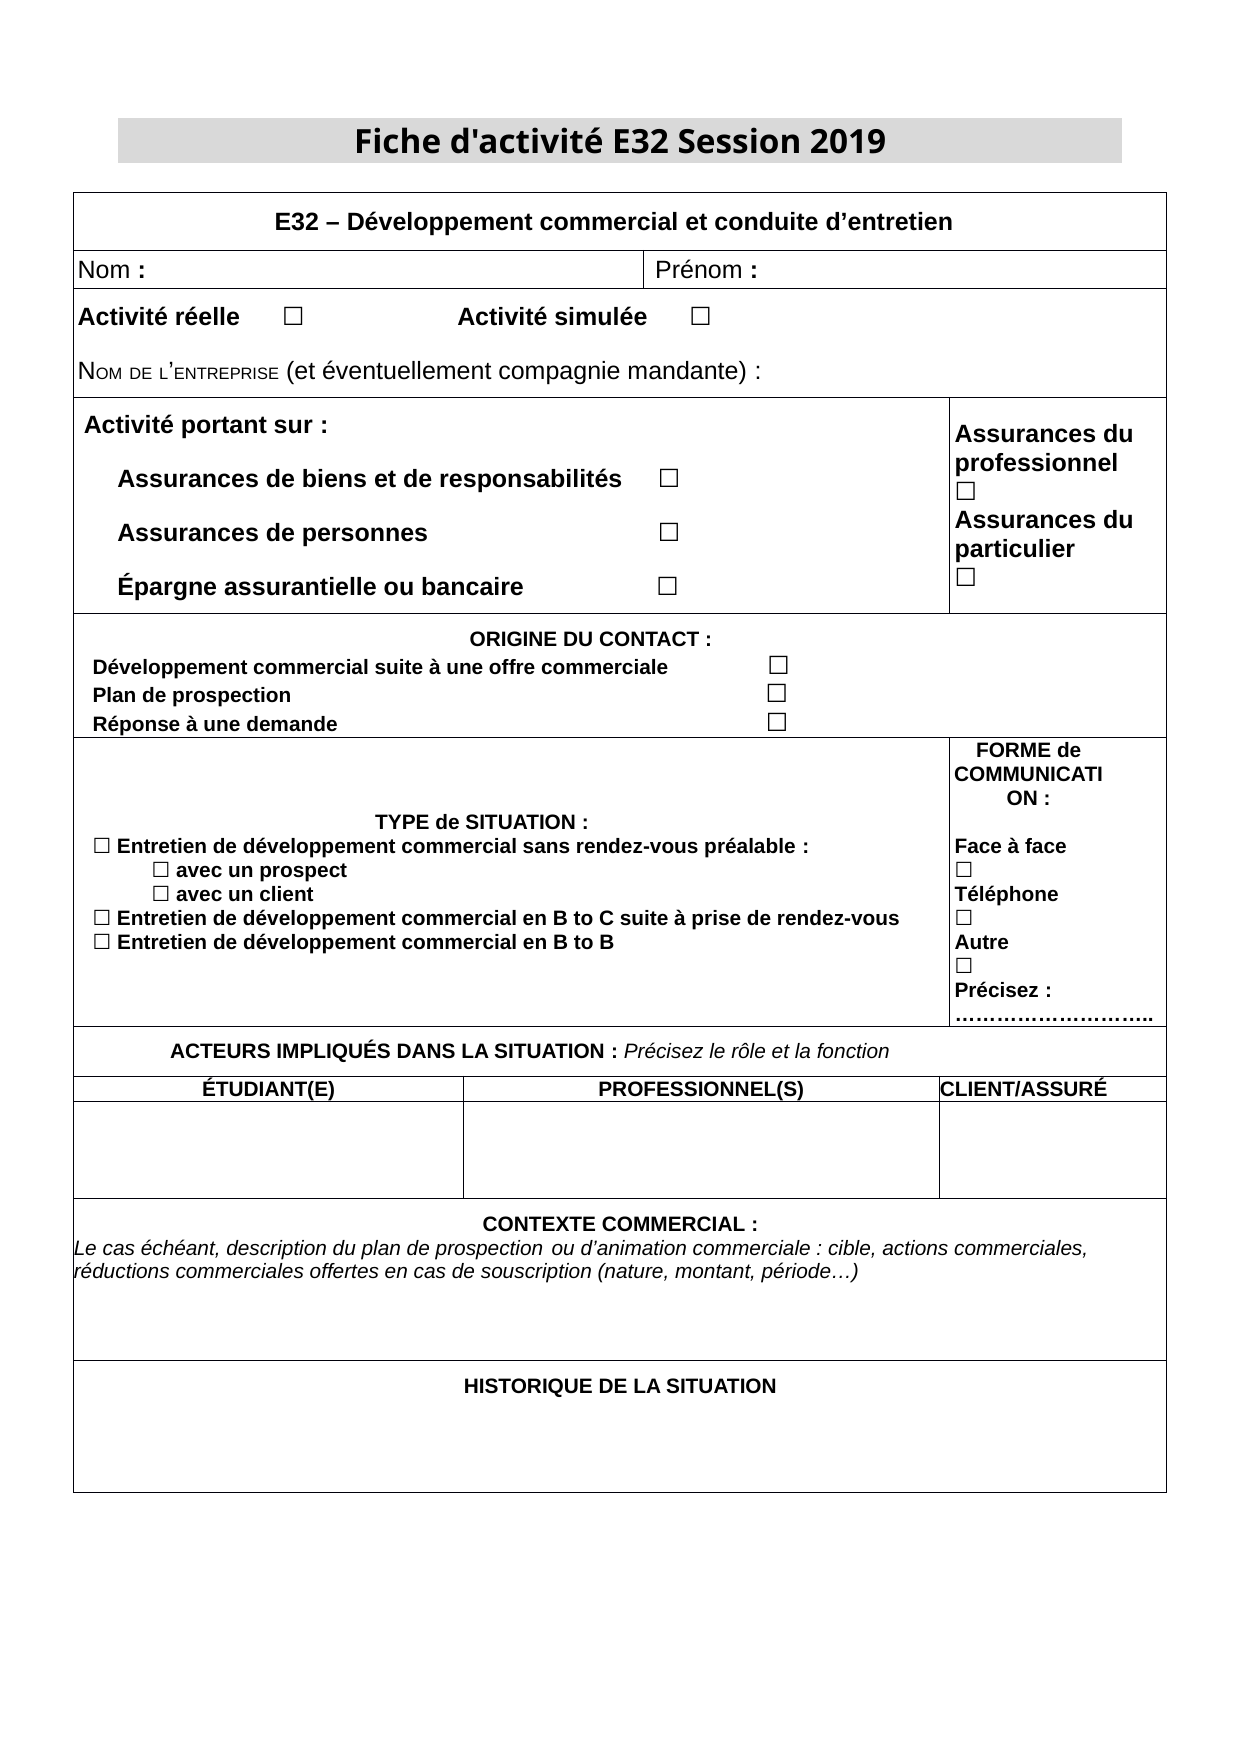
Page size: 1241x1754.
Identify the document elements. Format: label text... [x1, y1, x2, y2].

table_cell PROFESSIONNEL(S) [464, 1077, 939, 1101]
table_cell [74, 1102, 463, 1198]
table_cell ORIGINE DU CONTACT : Développement commercial suite à une offre commerciale ☐ Plan de prospection ☐ Réponse à une demande ☐ [74, 614, 1166, 737]
table_header E32 – Développement commercial et conduite d’entretien [74, 193, 1166, 250]
table_cell ACTEURS IMPLIQUÉS DANS LA SITUATION : Précisez le rôle et la fonction [74, 1027, 1166, 1076]
table_cell CLIENT/ASSURÉ [940, 1077, 1166, 1101]
table_cell Activité portant sur : Assurances de biens et de responsabilités ☐ Assurances de personnes ☐ Épargne assurantielle ou bancaire ☐ [74, 398, 949, 613]
table_cell Activité réelle ☐ Activité simulée ☐ Nom de l’entreprise (et éventuellement compagnie mandante) : [74, 289, 1166, 397]
table_cell [940, 1102, 1166, 1198]
table_cell Historique de la situation [74, 1361, 1166, 1492]
table_cell [464, 1102, 939, 1198]
table_cell contexte commercial : Le cas échéant, description du plan de prospection ou d’animation commerciale : cible, actions commerciales, réductions commerciales offertes en cas de souscription (nature, montant, période…) [74, 1199, 1166, 1360]
table_cell Prénom : [644, 251, 1166, 288]
table_cell Nom : [74, 251, 643, 288]
subtitle Fiche d'activité E32 Session 2019 [118, 118, 1122, 163]
table_cell TYPE de SITUATION : ☐ Entretien de développement commercial sans rendez-vous préalable : ☐ avec un prospect ☐ avec un client ☐ Entretien de développement commercial en B to C suite à prise de rendez-vous ☐ Entretien de développement commercial en B to B [74, 738, 949, 1026]
table_cell FORME de COMMUNICATION : Face à face ☐ Téléphone ☐ Autre ☐ Précisez : ……………………….. [950, 738, 1166, 1026]
table_cell Assurances du professionnel ☐ Assurances du particulier ☐ [950, 398, 1166, 613]
table_cell ÉTUDIANT(E) [74, 1077, 463, 1101]
